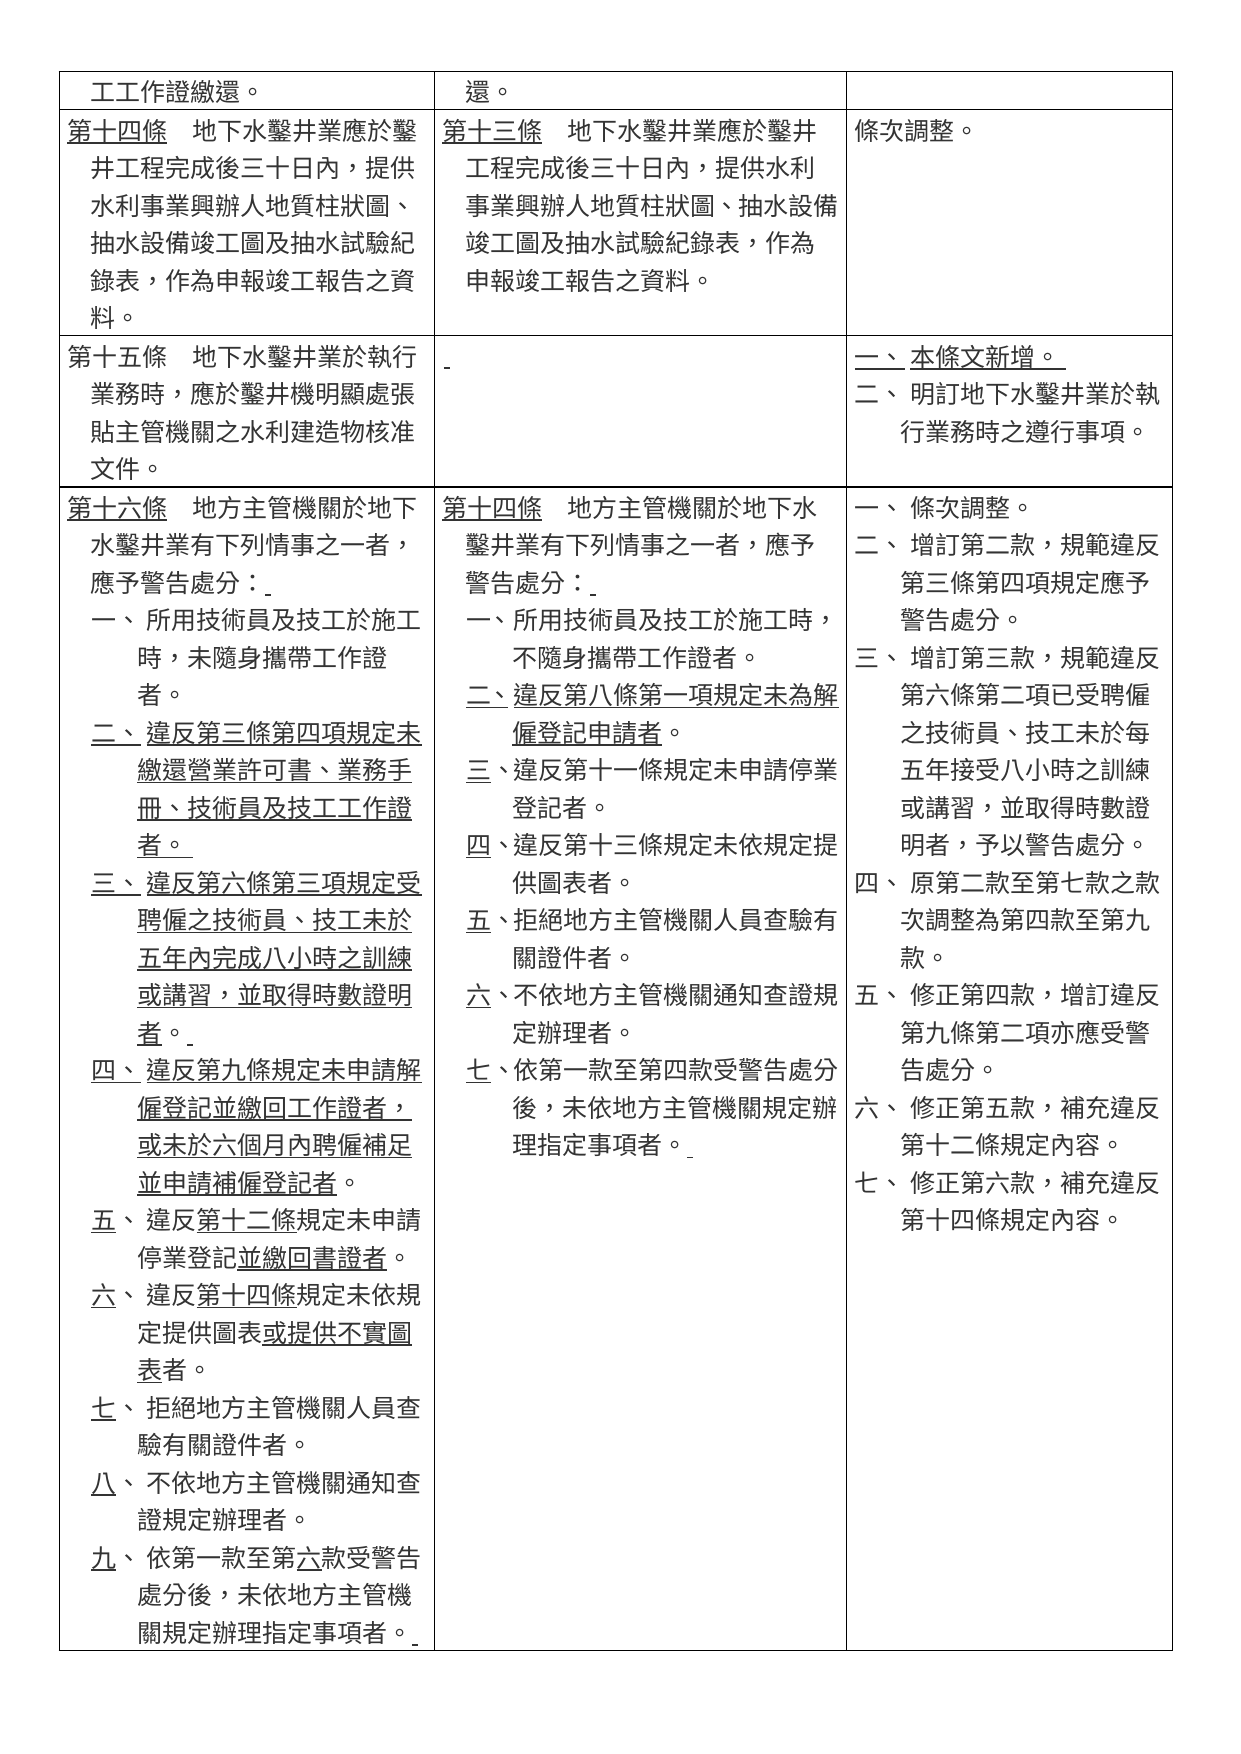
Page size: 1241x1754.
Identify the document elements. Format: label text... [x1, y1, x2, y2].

table_cell [847, 72, 1172, 109]
table_cell 第十三條 地下水鑿井業應於鑿井工程完成後三十日內，提供水利事業興辦人地質柱狀圖、抽水設備竣工圖及抽水試驗紀錄表，作為申報竣工報告之資料。 [435, 110, 846, 335]
table_cell 一、 條次調整。 二、 增訂第二款，規範違反第三條第四項規定應予警告處分。 三、 增訂第三款，規範違反第六條第二項已受聘僱之技術員、技工未於每五年接受八小時之訓練或講習，並取得時數證明者，予以警告處分。 四、 原第二款至第七款之款次調整為第四款至第九款。 五、 修正第四款，增訂違反第九條第二項亦應受警告處分。 六、 修正第五款，補充違反第十二條規定內容。 七、 修正第六款，補充違反第十四條規定內容。 [847, 488, 1172, 1650]
table_cell 第十四條 地下水鑿井業應於鑿井工程完成後三十日內，提供水利事業興辦人地質柱狀圖、抽水設備竣工圖及抽水試驗紀錄表，作為申報竣工報告之資料。 [60, 110, 434, 335]
table_cell 一、 本條文新增。 二、 明訂地下水鑿井業於執行業務時之遵行事項。 [847, 336, 1172, 486]
table_cell [435, 336, 846, 486]
table_cell 工工作證繳還。 [60, 72, 434, 109]
table_cell 第十五條 地下水鑿井業於執行業務時，應於鑿井機明顯處張貼主管機關之水利建造物核准文件。 [60, 336, 434, 486]
table_cell 第十四條 地方主管機關於地下水鑿井業有下列情事之一者，應予警告處分： 一、 所用技術員及技工於施工時，不隨身攜帶工作證者。 二、 違反第八條第一項規定未為解僱登記申請者。 三、 違反第十一條規定未申請停業登記者。 四、 違反第十三條規定未依規定提供圖表者。 五、 拒絕地方主管機關人員查驗有關證件者。 六、 不依地方主管機關通知查證規定辦理者。 七、 依第一款至第四款受警告處分後，未依地方主管機關規定辦理指定事項者。 [435, 488, 846, 1650]
table_cell 條次調整。 [847, 110, 1172, 335]
table_cell 還。 [435, 72, 846, 109]
table_cell 第十六條 地方主管機關於地下水鑿井業有下列情事之一者，應予警告處分： 一、 所用技術員及技工於施工時，未隨身攜帶工作證者。 二、 違反第三條第四項規定未繳還營業許可書、業務手冊、技術員及技工工作證者。 三、 違反第六條第三項規定受聘僱之技術員、技工未於五年內完成八小時之訓練或講習，並取得時數證明者。 四、 違反第九條規定未申請解僱登記並繳回工作證者，或未於六個月內聘僱補足並申請補僱登記者。 五、 違反第十二條規定未申請停業登記並繳回書證者。 六、 違反第十四條規定未依規定提供圖表或提供不實圖表者。 七、 拒絕地方主管機關人員查驗有關證件者。 八、 不依地方主管機關通知查證規定辦理者。 九、 依第一款至第六款受警告處分後，未依地方主管機關規定辦理指定事項者。 [60, 488, 434, 1650]
